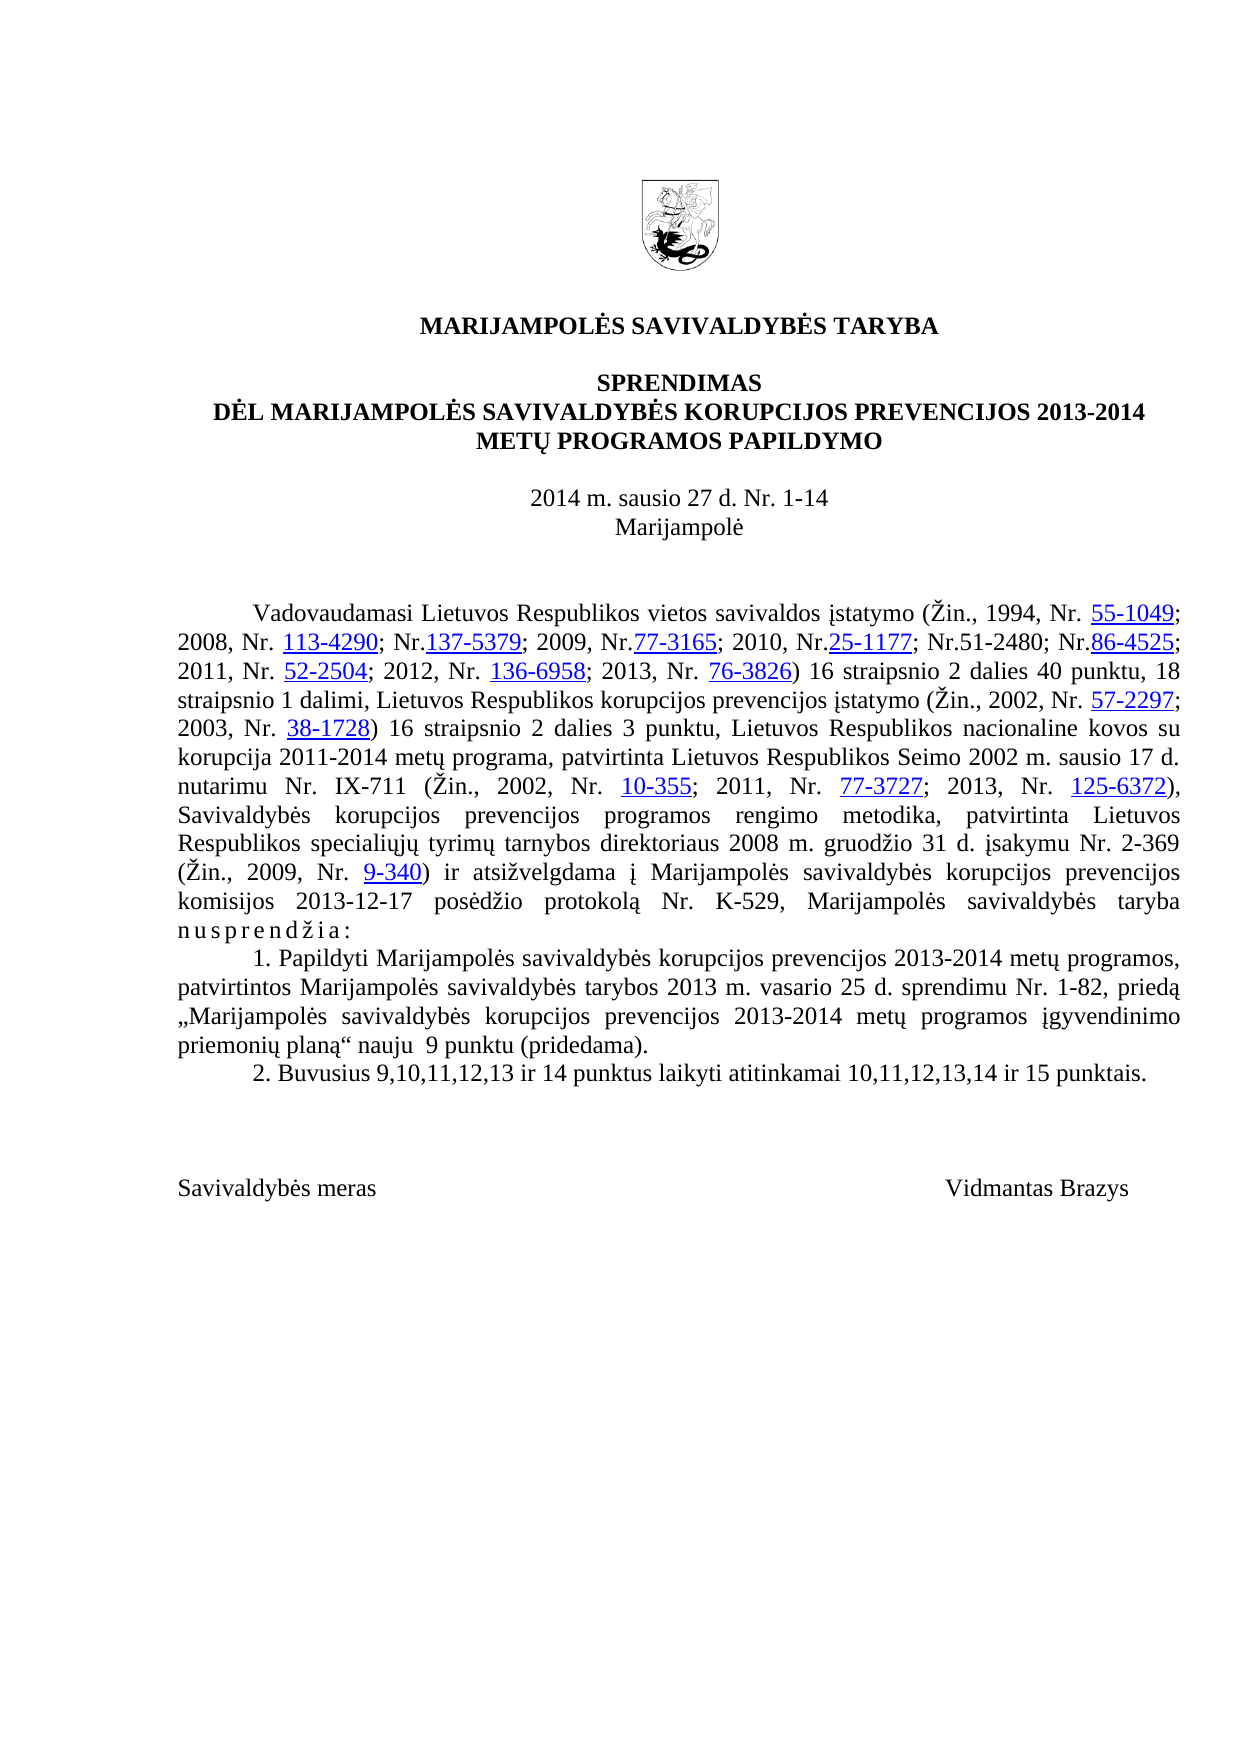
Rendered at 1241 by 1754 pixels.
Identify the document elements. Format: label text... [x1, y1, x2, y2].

text Savivaldybės meras Vidmantas Brazys [177, 1173, 1181, 1202]
text Marijampolė [177, 512, 1181, 541]
text DĖL MARIJAMPOLĖS SAVIVALDYBĖS KORUPCIJOS PREVENCIJOS 2013-2014 METŲ PROGRAMOS PAPILDYMO [177, 397, 1181, 455]
text MARIJAMPOLĖS SAVIVALDYBĖS TARYBA [177, 311, 1181, 340]
text 1. Papildyti Marijampolės savivaldybės korupcijos prevencijos 2013-2014 metų programos, patvirtintos Marijampolės savivaldybės tarybos 2013 m. vasario 25 d. sprendimu Nr. 1-82, priedą „Marijampolės savivaldybės korupcijos prevencijos 2013-2014 metų programos įgyvendinimo priemonių planą“ nauju 9 punktu (pridedama). [177, 943, 1181, 1058]
text SPRENDIMAS [177, 368, 1181, 397]
text Vadovaudamasi Lietuvos Respublikos vietos savivaldos įstatymo (Žin., 1994, Nr. 55-1049; 2008, Nr. 113-4290; Nr.137-5379; 2009, Nr.77-3165; 2010, Nr.25-1177; Nr.51-2480; Nr.86-4525; 2011, Nr. 52-2504; 2012, Nr. 136-6958; 2013, Nr. 76-3826) 16 straipsnio 2 dalies 40 punktu, 18 straipsnio 1 dalimi, Lietuvos Respublikos korupcijos prevencijos įstatymo (Žin., 2002, Nr. 57-2297; 2003, Nr. 38-1728) 16 straipsnio 2 dalies 3 punktu, Lietuvos Respublikos nacionaline kovos su korupcija 2011-2014 metų programa, patvirtinta Lietuvos Respublikos Seimo 2002 m. sausio 17 d. nutarimu Nr. IX-711 (Žin., 2002, Nr. 10-355; 2011, Nr. 77-3727; 2013, Nr. 125-6372), Savivaldybės korupcijos prevencijos programos rengimo metodika, patvirtinta Lietuvos Respublikos specialiųjų tyrimų tarnybos direktoriaus 2008 m. gruodžio 31 d. įsakymu Nr. 2-369 (Žin., 2009, Nr. 9-340) ir atsižvelgdama į Marijampolės savivaldybės korupcijos prevencijos komisijos 2013-12-17 posėdžio protokolą Nr. K-529, Marijampolės savivaldybės taryba nusprendžia: [177, 598, 1181, 943]
text 2014 m. sausio 27 d. Nr. 1-14 [177, 483, 1181, 512]
text 2. Buvusius 9,10,11,12,13 ir 14 punktus laikyti atitinkamai 10,11,12,13,14 ir 15 punktais. [177, 1058, 1181, 1087]
